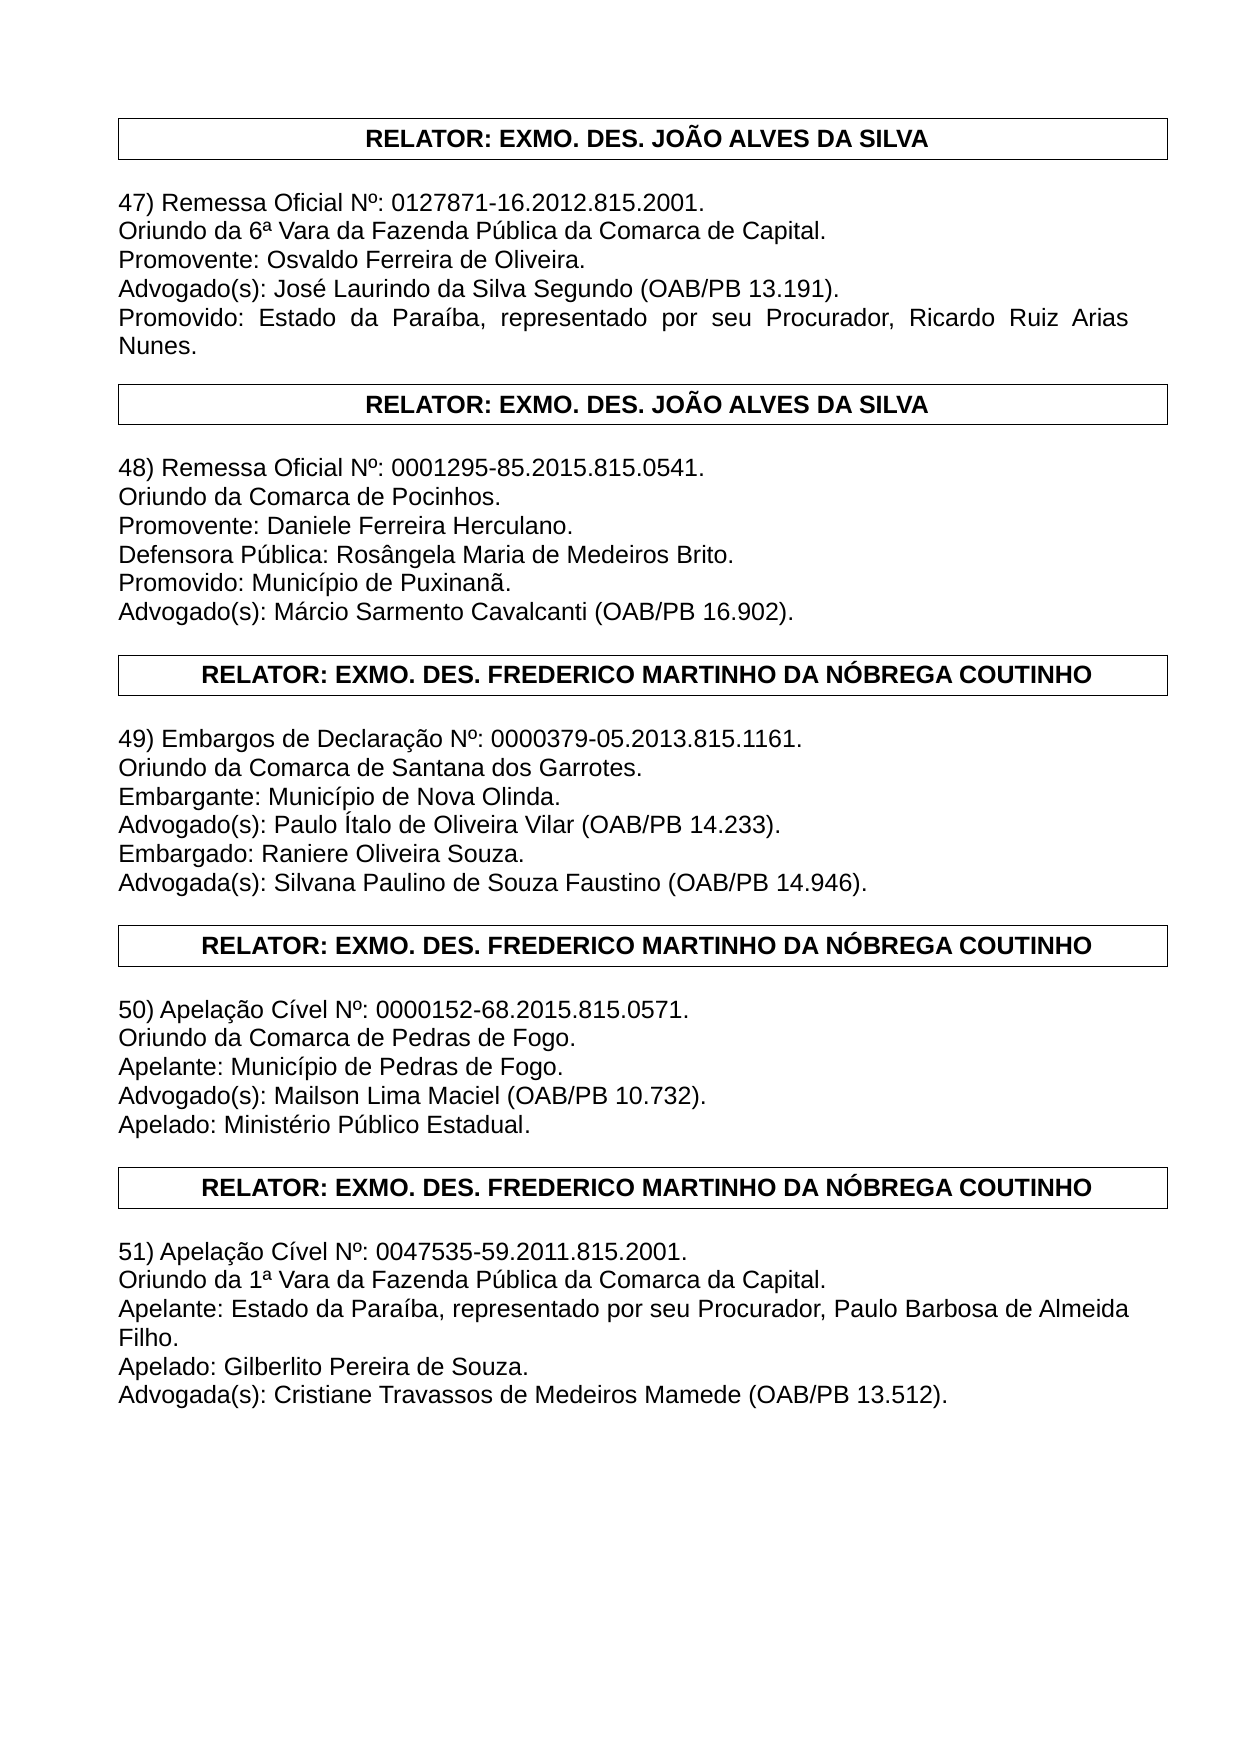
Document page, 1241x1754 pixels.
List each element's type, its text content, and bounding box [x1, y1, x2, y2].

text Oriundo da Comarca de Pedras de Fogo. [118, 1023, 1131, 1052]
text Oriundo da 1ª Vara da Fazenda Pública da Comarca da Capital. [118, 1265, 1131, 1294]
text Advogada(s): Cristiane Travassos de Medeiros Mamede (OAB/PB 13.512). [118, 1380, 1131, 1409]
text 47) Remessa Oficial Nº: 0127871-16.2012.815.2001. [118, 187, 1131, 216]
text Apelante: Município de Pedras de Fogo. [118, 1052, 1131, 1081]
text Promovido: Estado da Paraíba, representado por seu Procurador, Ricardo Ruiz Arias Nunes. [118, 302, 1131, 360]
text 48) Remessa Oficial Nº: 0001295-85.2015.815.0541. [118, 453, 1131, 482]
text 51) Apelação Cível Nº: 0047535-59.2011.815.2001. [118, 1236, 1131, 1265]
text Advogado(s): Paulo Ítalo de Oliveira Vilar (OAB/PB 14.233). [118, 810, 1131, 839]
table_header RELATOR: EXMO. DES. JOÃO ALVES DA SILVA [119, 385, 1167, 424]
text Advogada(s): Silvana Paulino de Souza Faustino (OAB/PB 14.946). [118, 868, 1131, 896]
table_header RELATOR: EXMO. DES. FREDERICO MARTINHO DA NÓBREGA COUTINHO [119, 656, 1167, 695]
text Apelante: Estado da Paraíba, representado por seu Procurador, Paulo Barbosa de Almeida Filho. [118, 1294, 1131, 1351]
table_header RELATOR: EXMO. DES. JOÃO ALVES DA SILVA [119, 119, 1167, 158]
text Oriundo da Comarca de Santana dos Garrotes. [118, 753, 1131, 781]
text 50) Apelação Cível Nº: 0000152-68.2015.815.0571. [118, 994, 1131, 1023]
table_header RELATOR: EXMO. DES. FREDERICO MARTINHO DA NÓBREGA COUTINHO [119, 926, 1167, 966]
text Advogado(s): José Laurindo da Silva Segundo (OAB/PB 13.191). [118, 274, 1131, 302]
text Advogado(s): Mailson Lima Maciel (OAB/PB 10.732). [118, 1081, 1131, 1109]
text Oriundo da Comarca de Pocinhos. [118, 482, 1131, 511]
text Embargante: Município de Nova Olinda. [118, 781, 1131, 810]
text Promovido: Município de Puxinanã. [118, 568, 1131, 597]
text Apelado: Ministério Público Estadual. [118, 1109, 1131, 1138]
text Embargado: Raniere Oliveira Souza. [118, 839, 1131, 868]
text Oriundo da 6ª Vara da Fazenda Pública da Comarca de Capital. [118, 216, 1131, 245]
table_header RELATOR: EXMO. DES. FREDERICO MARTINHO DA NÓBREGA COUTINHO [119, 1168, 1167, 1207]
text Promovente: Daniele Ferreira Herculano. [118, 511, 1131, 539]
text Defensora Pública: Rosângela Maria de Medeiros Brito. [118, 539, 1131, 568]
text 49) Embargos de Declaração Nº: 0000379-05.2013.815.1161. [118, 724, 1131, 753]
text Advogado(s): Márcio Sarmento Cavalcanti (OAB/PB 16.902). [118, 597, 1131, 626]
text Promovente: Osvaldo Ferreira de Oliveira. [118, 245, 1131, 274]
text Apelado: Gilberlito Pereira de Souza. [118, 1351, 1131, 1380]
